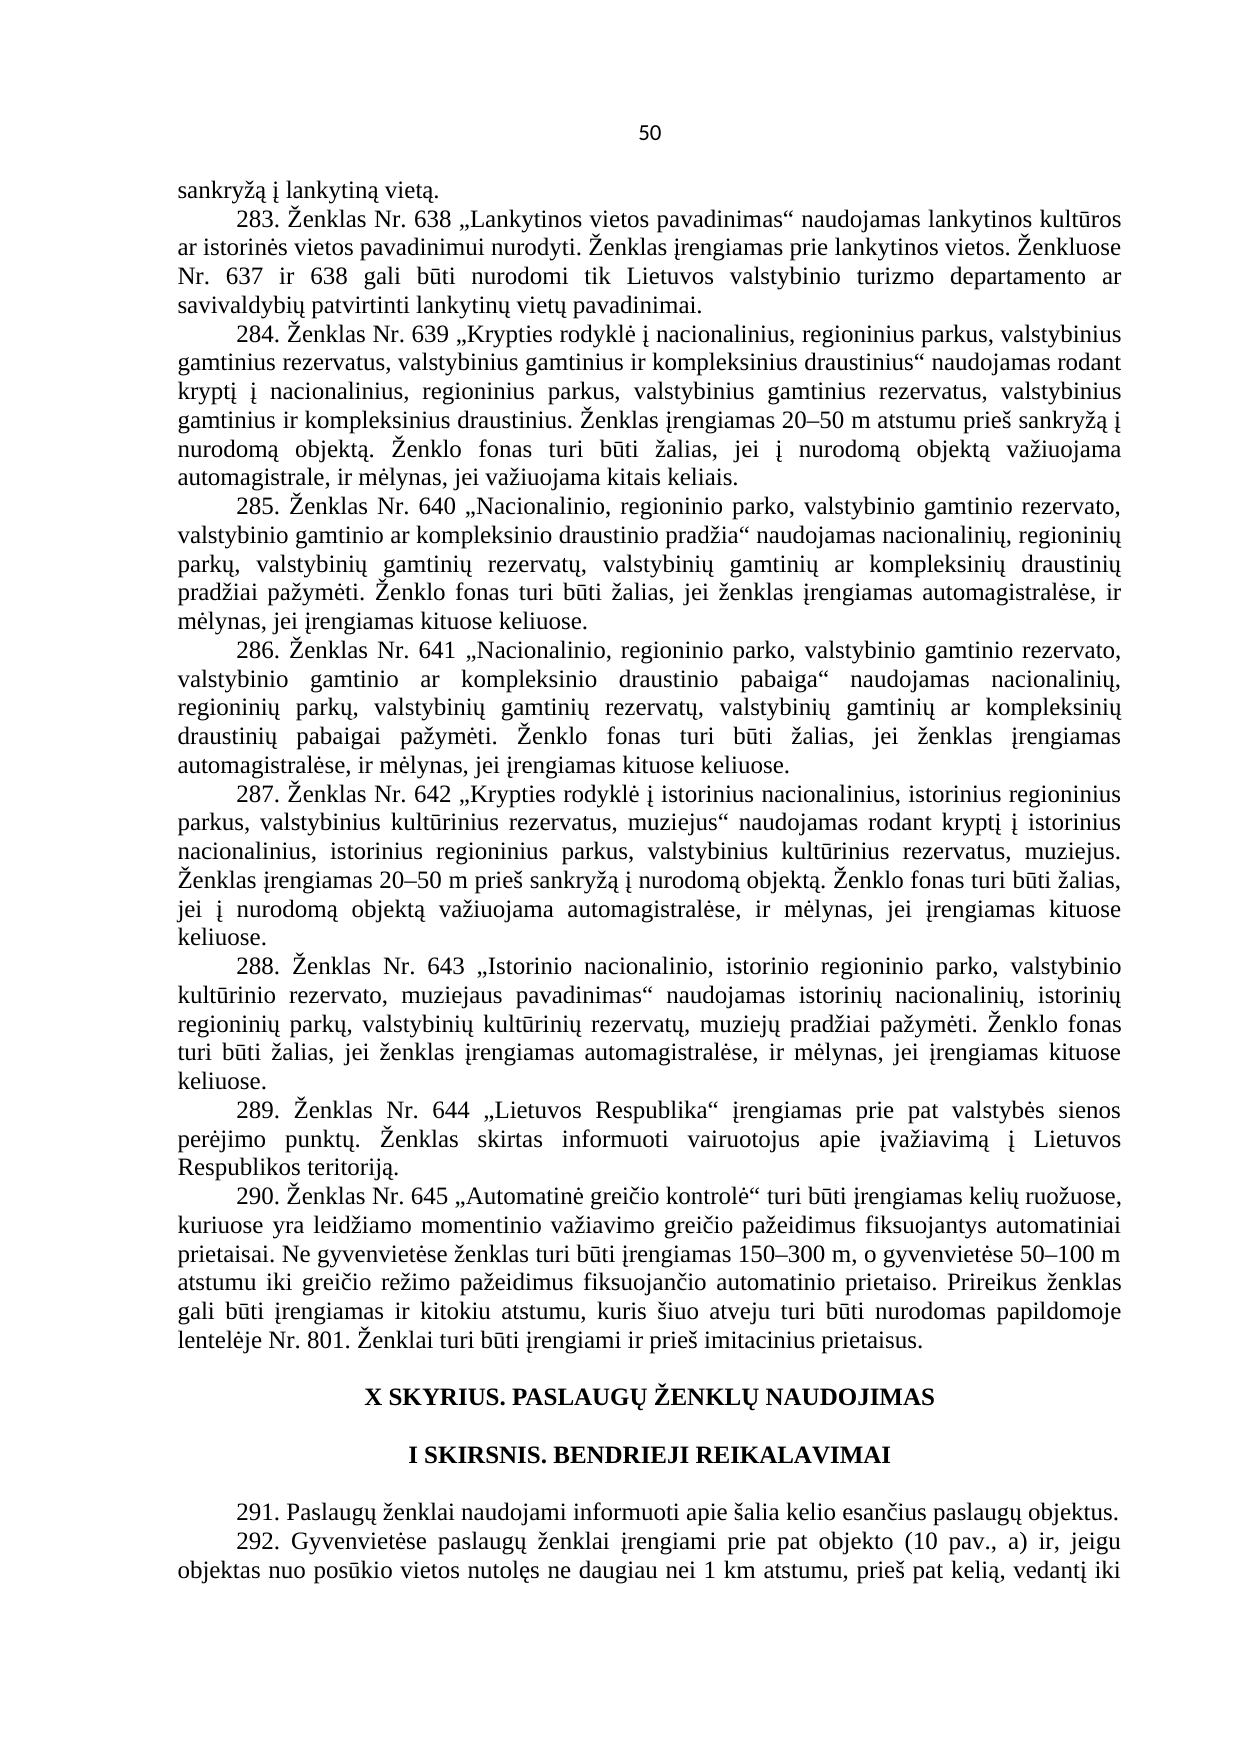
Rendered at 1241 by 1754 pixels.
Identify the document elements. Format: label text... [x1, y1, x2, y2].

text 292. Gyvenvietėse paslaugų ženklai įrengiami prie pat objekto (10 pav., a) ir, jeigu objektas nuo posūkio vietos nutolęs ne daugiau nei 1 km atstumu, prieš pat kelią, vedantį iki [177, 1526, 1122, 1584]
text 285. Ženklas Nr. 640 „Nacionalinio, regioninio parko, valstybinio gamtinio rezervato, valstybinio gamtinio ar kompleksinio draustinio pradžia“ naudojamas nacionalinių, regioninių parkų, valstybinių gamtinių rezervatų, valstybinių gamtinių ar kompleksinių draustinių pradžiai pažymėti. Ženklo fonas turi būti žalias, jei ženklas įrengiamas automagistralėse, ir mėlynas, jei įrengiamas kituose keliuose. [177, 491, 1122, 635]
text 289. Ženklas Nr. 644 „Lietuvos Respublika“ įrengiamas prie pat valstybės sienos perėjimo punktų. Ženklas skirtas informuoti vairuotojus apie įvažiavimą į Lietuvos Respublikos teritoriją. [177, 1095, 1122, 1181]
text 291. Paslaugų ženklai naudojami informuoti apie šalia kelio esančius paslaugų objektus. [177, 1497, 1122, 1526]
text 287. Ženklas Nr. 642 „Krypties rodyklė į istorinius nacionalinius, istorinius regioninius parkus, valstybinius kultūrinius rezervatus, muziejus“ naudojamas rodant kryptį į istorinius nacionalinius, istorinius regioninius parkus, valstybinius kultūrinius rezervatus, muziejus. Ženklas įrengiamas 20–50 m prieš sankryžą į nurodomą objektą. Ženklo fonas turi būti žalias, jei į nurodomą objektą važiuojama automagistralėse, ir mėlynas, jei įrengiamas kituose keliuose. [177, 779, 1122, 951]
text 290. Ženklas Nr. 645 „Automatinė greičio kontrolė“ turi būti įrengiamas kelių ruožuose, kuriuose yra leidžiamo momentinio važiavimo greičio pažeidimus fiksuojantys automatiniai prietaisai. Ne gyvenvietėse ženklas turi būti įrengiamas 150–300 m, o gyvenvietėse 50–100 m atstumu iki greičio režimo pažeidimus fiksuojančio automatinio prietaiso. Prireikus ženklas gali būti įrengiamas ir kitokiu atstumu, kuris šiuo atveju turi būti nurodomas papildomoje lentelėje Nr. 801. Ženklai turi būti įrengiami ir prieš imitacinius prietaisus. [177, 1181, 1122, 1354]
text 286. Ženklas Nr. 641 „Nacionalinio, regioninio parko, valstybinio gamtinio rezervato, valstybinio gamtinio ar kompleksinio draustinio pabaiga“ naudojamas nacionalinių, regioninių parkų, valstybinių gamtinių rezervatų, valstybinių gamtinių ar kompleksinių draustinių pabaigai pažymėti. Ženklo fonas turi būti žalias, jei ženklas įrengiamas automagistralėse, ir mėlynas, jei įrengiamas kituose keliuose. [177, 635, 1122, 779]
text X SKYRIUS. PASLAUGŲ ŽENKLŲ NAUDOJIMAS [177, 1382, 1122, 1411]
text 283. Ženklas Nr. 638 „Lankytinos vietos pavadinimas“ naudojamas lankytinos kultūros ar istorinės vietos pavadinimui nurodyti. Ženklas įrengiamas prie lankytinos vietos. Ženkluose Nr. 637 ir 638 gali būti nurodomi tik Lietuvos valstybinio turizmo departamento ar savivaldybių patvirtinti lankytinų vietų pavadinimai. [177, 204, 1122, 319]
text sankryžą į lankytiną vietą. [177, 175, 1122, 204]
text 284. Ženklas Nr. 639 „Krypties rodyklė į nacionalinius, regioninius parkus, valstybinius gamtinius rezervatus, valstybinius gamtinius ir kompleksinius draustinius“ naudojamas rodant kryptį į nacionalinius, regioninius parkus, valstybinius gamtinius rezervatus, valstybinius gamtinius ir kompleksinius draustinius. Ženklas įrengiamas 20–50 m atstumu prieš sankryžą į nurodomą objektą. Ženklo fonas turi būti žalias, jei į nurodomą objektą važiuojama automagistrale, ir mėlynas, jei važiuojama kitais keliais. [177, 319, 1122, 491]
subtitle I SKIRSNIS. BENDRIEJI REIKALAVIMAI [177, 1440, 1122, 1469]
text 288. Ženklas Nr. 643 „Istorinio nacionalinio, istorinio regioninio parko, valstybinio kultūrinio rezervato, muziejaus pavadinimas“ naudojamas istorinių nacionalinių, istorinių regioninių parkų, valstybinių kultūrinių rezervatų, muziejų pradžiai pažymėti. Ženklo fonas turi būti žalias, jei ženklas įrengiamas automagistralėse, ir mėlynas, jei įrengiamas kituose keliuose. [177, 951, 1122, 1095]
